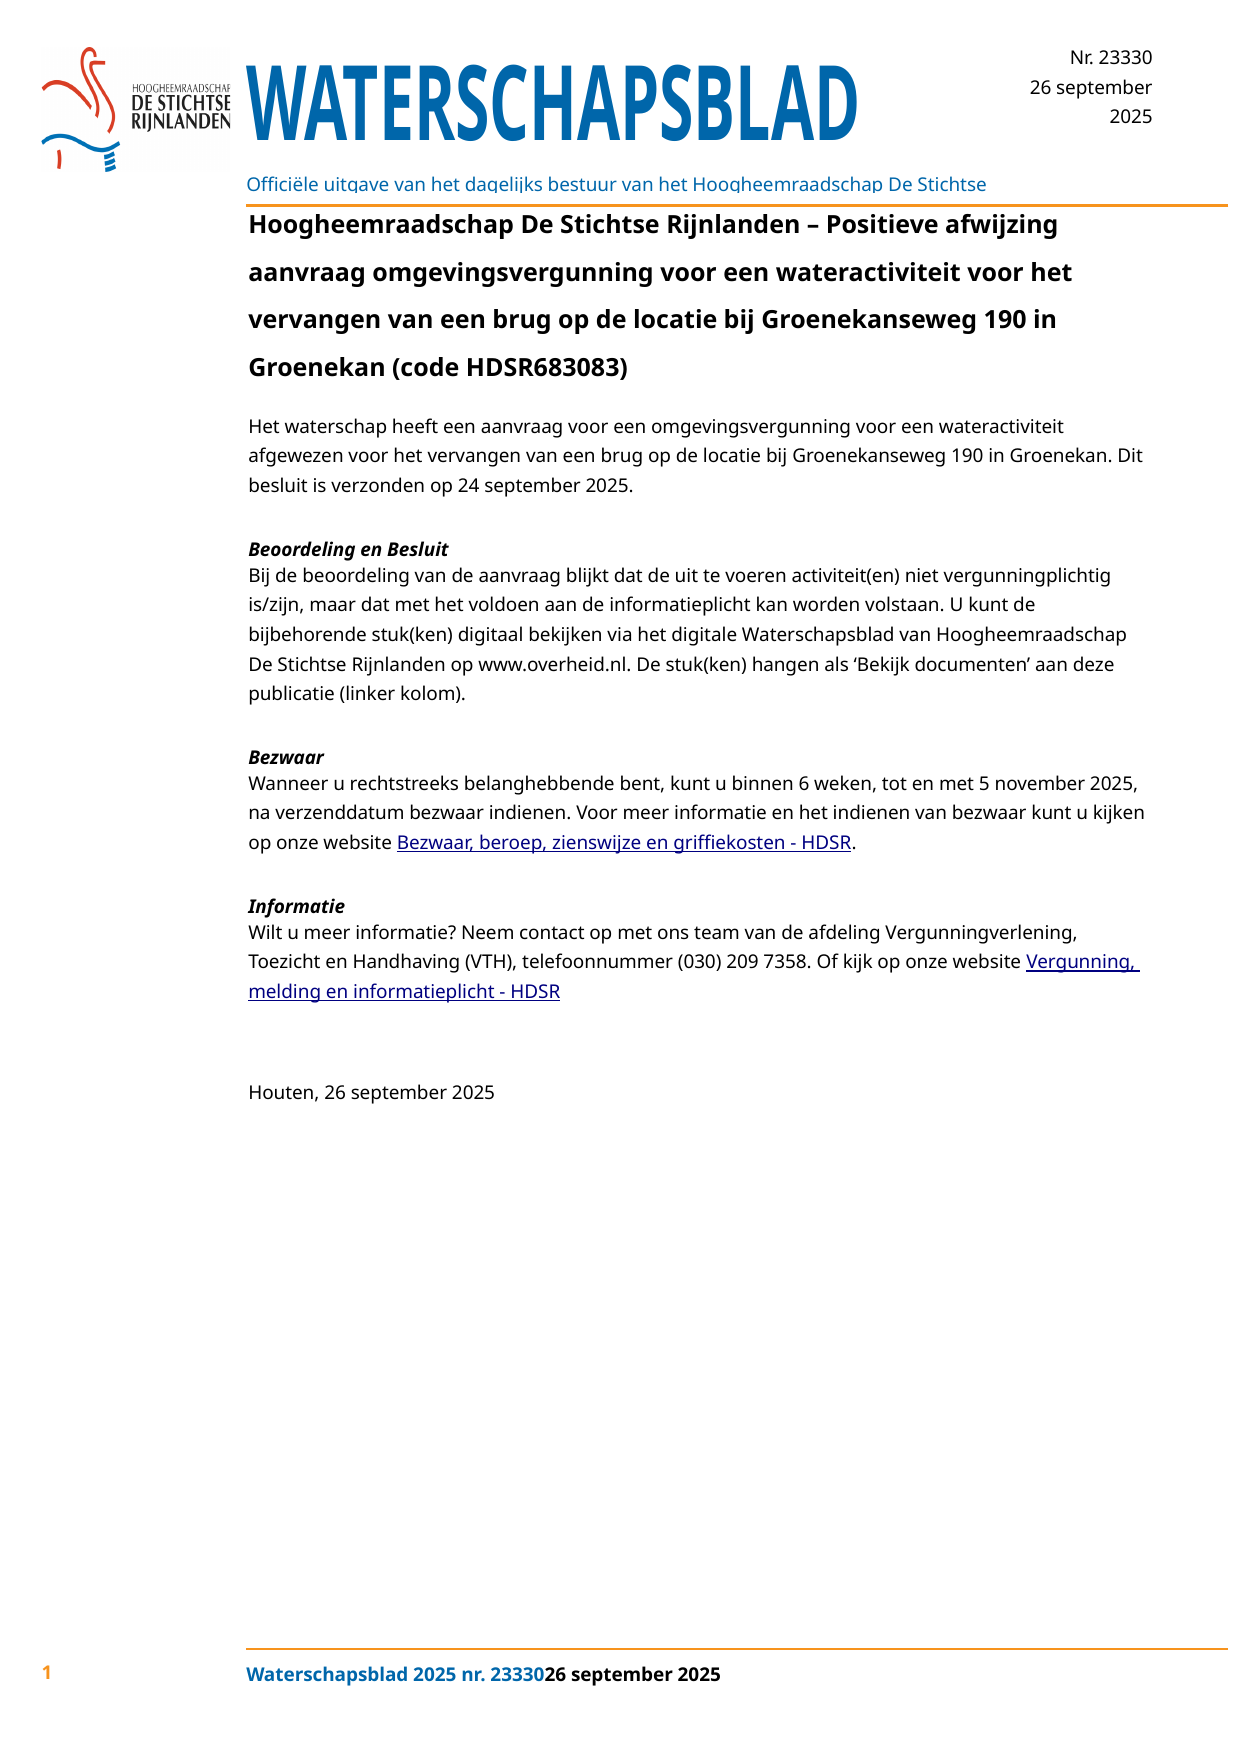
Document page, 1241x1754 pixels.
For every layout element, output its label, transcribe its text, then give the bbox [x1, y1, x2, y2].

text Wilt u meer informatie? Neem contact op met ons team van de afdeling Vergunningverlening, Toezicht en Handhaving (VTH), telefoonnummer (030) 209 7358. Of kijk op onze website Vergunning, melding en informatieplicht - HDSR [248, 919, 1152, 1004]
text Informatie [248, 893, 1152, 919]
text Wanneer u rechtstreeks belanghebbende bent, kunt u binnen 6 weken, tot en met 5 november 2025, na verzenddatum bezwaar indienen. Voor meer informatie en het indienen van bezwaar kunt u kijken op onze website Bezwaar, beroep, zienswijze en griffiekosten - HDSR. [248, 770, 1152, 855]
text Het waterschap heeft een aanvraag voor een omgevingsvergunning voor een wateractiviteit afgewezen voor het vervangen van een brug op de locatie bij Groenekanseweg 190 in Groenekan. Dit besluit is verzonden op 24 september 2025. [248, 413, 1152, 498]
text Beoordeling en Besluit [248, 536, 1152, 562]
picture [41, 47, 231, 172]
text Houten, 26 september 2025 [248, 1079, 1152, 1104]
text Hoogheemraadschap De Stichtse Rijnlanden – Positieve afwijzing aanvraag omgevingsvergunning voor een wateractiviteit voor het vervangen van een brug op de locatie bij Groenekanseweg 190 in Groenekan (code HDSR683083) [248, 207, 1152, 384]
text Bij de beoordeling van de aanvraag blijkt dat de uit te voeren activiteit(en) niet vergunningplichtig is/zijn, maar dat met het voldoen aan de informatieplicht kan worden volstaan. U kunt de bijbehorende stuk(ken) digitaal bekijken via het digitale Waterschapsblad van Hoogheemraadschap De Stichtse Rijnlanden op www.overheid.nl. De stuk(ken) hangen als ‘Bekijk documenten’ aan deze publicatie (linker kolom). [248, 562, 1152, 706]
text Bezwaar [248, 744, 1152, 770]
